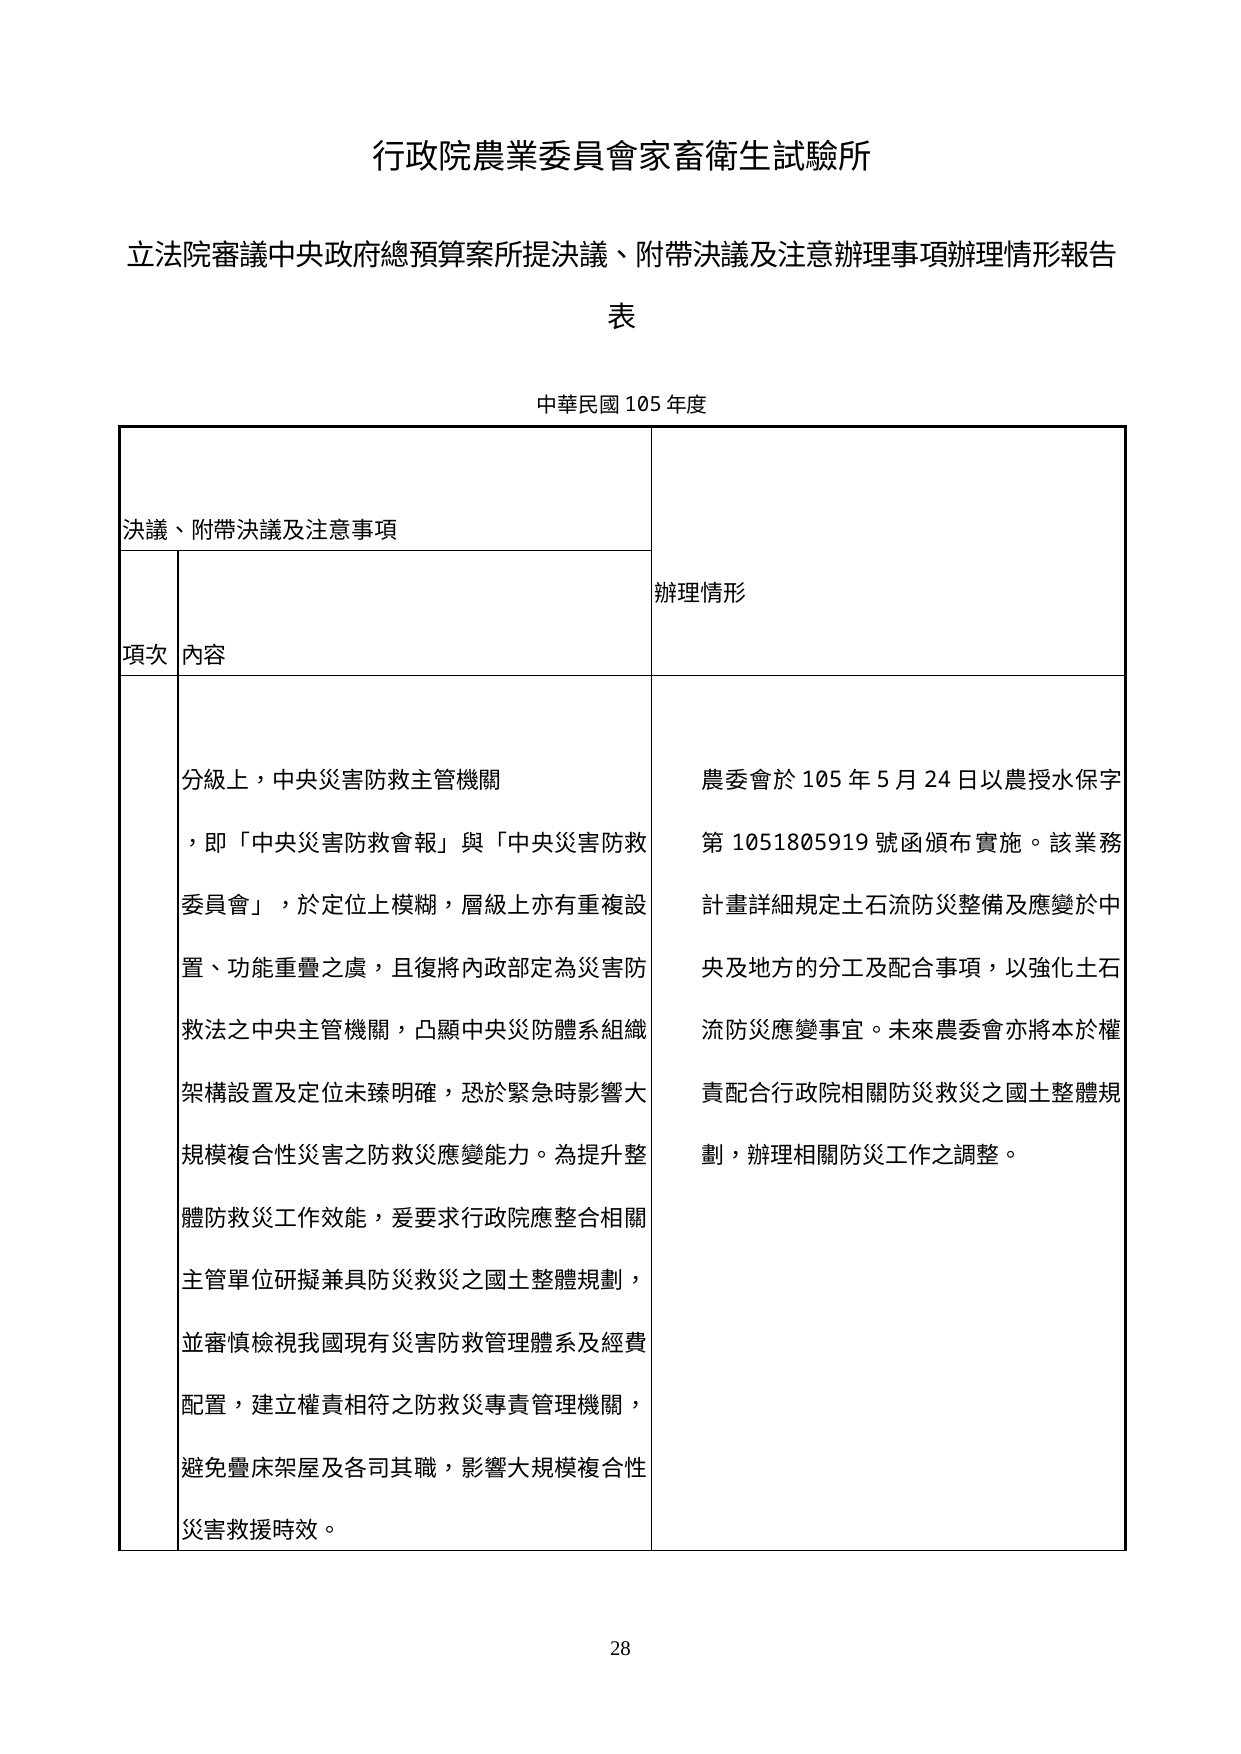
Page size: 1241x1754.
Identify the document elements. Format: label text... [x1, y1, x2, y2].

table_cell [121, 676, 177, 1550]
table_cell 決議、附帶決議及注意事項 [121, 428, 651, 550]
table_cell 分級上，中央災害防救主管機關 ，即「中央災害防救會報」與「中央災害防救委員會」，於定位上模糊，層級上亦有重複設置、功能重疊之虞，且復將內政部定為災害防救法之中央主管機關，凸顯中央災防體系組織架構設置及定位未臻明確，恐於緊急時影響大規模複合性災害之防救災應變能力。為提升整體防救災工作效能，爰要求行政院應整合相關主管單位研擬兼具防災救災之國土整體規劃，並審慎檢視我國現有災害防救管理體系及經費配置，建立權責相符之防救災專責管理機關，避免疊床架屋及各司其職，影響大規模複合性災害救援時效。 [179, 676, 651, 1550]
table_cell 農委會於105年5月24日以農授水保字第1051805919號函頒布實施。該業務計畫詳細規定土石流防災整備及應變於中央及地方的分工及配合事項，以強化土石流防災應變事宜。未來農委會亦將本於權責配合行政院相關防災救災之國土整體規劃，辦理相關防災工作之調整。 [652, 676, 1124, 1550]
table_cell 內容 [179, 551, 651, 675]
table_cell 辦理情形 [652, 428, 1124, 675]
table_header 行政院農業委員會家畜衛生試驗所 立法院審議中央政府總預算案所提決議、附帶決議及注意辦理事項辦理情形報告表 中華民國105年度 [119, 112, 1125, 425]
table_cell 項次 [121, 551, 177, 675]
